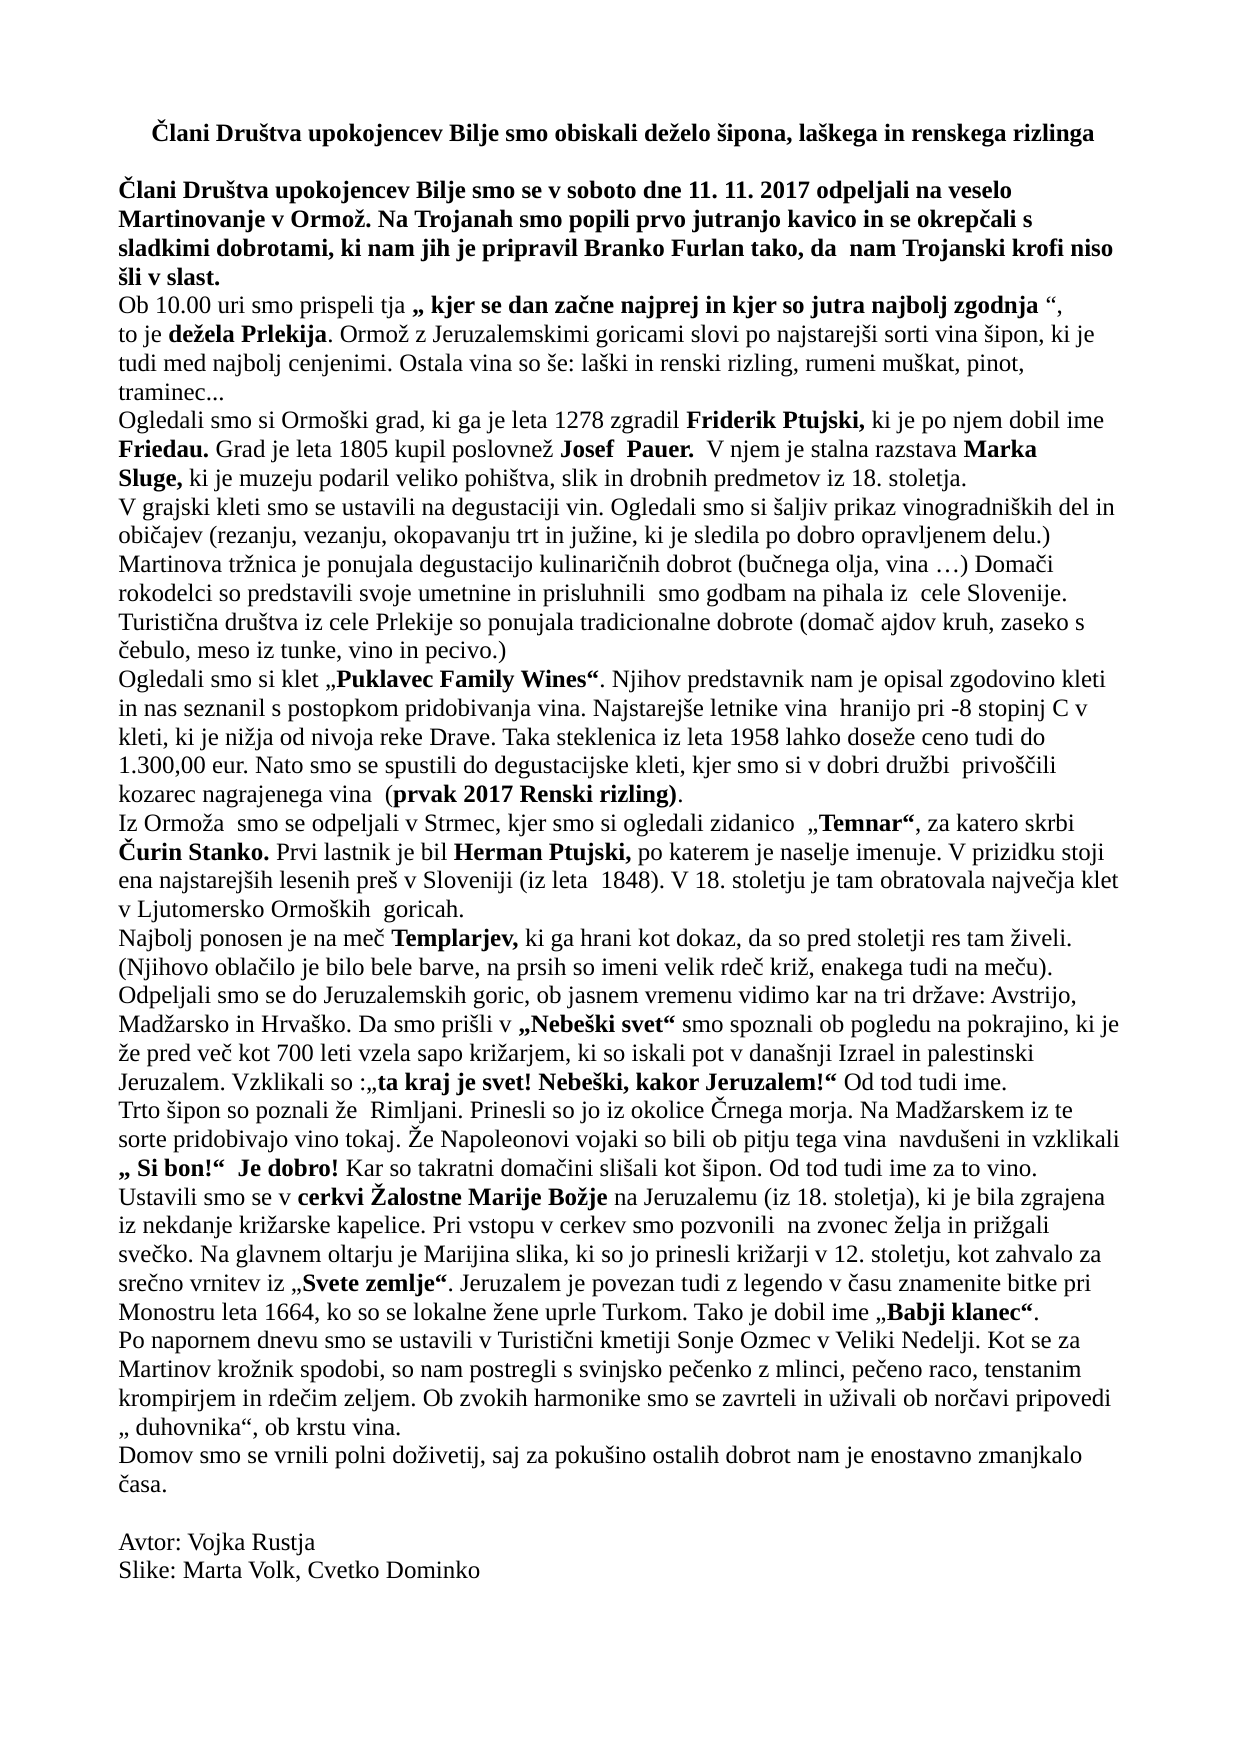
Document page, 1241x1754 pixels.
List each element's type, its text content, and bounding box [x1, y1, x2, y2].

text Sluge, ki je muzeju podaril veliko pohištva, slik in drobnih predmetov iz 18. stoletja. [118, 463, 1122, 492]
text Ogledali smo si Ormoški grad, ki ga je leta 1278 zgradil Friderik Ptujski, ki je po njem dobil ime Friedau. Grad je leta 1805 kupil poslovnež Josef Pauer. V njem je stalna razstava Marka [118, 406, 1122, 463]
text časa. [118, 1469, 1122, 1498]
text V grajski kleti smo se ustavili na degustaciji vin. Ogledali smo si šaljiv prikaz vinogradniških del in običajev (rezanju, vezanju, okopavanju trt in južine, ki je sledila po dobro opravljenem delu.) Martinova tržnica je ponujala degustacijo kulinaričnih dobrot (bučnega olja, vina …) Domači rokodelci so predstavili svoje umetnine in prisluhnili smo godbam na pihala iz cele Slovenije. Turistična društva iz cele Prlekije so ponujala tradicionalne dobrote (domač ajdov kruh, zaseko s čebulo, meso iz tunke, vino in pecivo.) [118, 492, 1122, 664]
text Po napornem dnevu smo se ustavili v Turistični kmetiji Sonje Ozmec v Veliki Nedelji. Kot se za Martinov krožnik spodobi, so nam postregli s svinjsko pečenko z mlinci, pečeno raco, tenstanim krompirjem in rdečim zeljem. Ob zvokih harmonike smo se zavrteli in uživali ob norčavi pripovedi „ duhovnika“, ob krstu vina. [118, 1326, 1122, 1441]
text Člani Društva upokojencev Bilje smo se v soboto dne 11. 11. 2017 odpeljali na veselo Martinovanje v Ormož. Na Trojanah smo popili prvo jutranjo kavico in se okrepčali s sladkimi dobrotami, ki nam jih je pripravil Branko Furlan tako, da nam Trojanski krofi niso šli v slast. [118, 176, 1122, 291]
text Avtor: Vojka Rustja [118, 1527, 1122, 1556]
text Trto šipon so poznali že Rimljani. Prinesli so jo iz okolice Črnega morja. Na Madžarskem iz te sorte pridobivajo vino tokaj. Že Napoleonovi vojaki so bili ob pitju tega vina navdušeni in vzklikali „ Si bon!“ Je dobro! Kar so takratni domačini slišali kot šipon. Od tod tudi ime za to vino. [118, 1096, 1122, 1182]
text Slike: Marta Volk, Cvetko Dominko [118, 1556, 1122, 1584]
text to je dežela Prlekija. Ormož z Jeruzalemskimi goricami slovi po najstarejši sorti vina šipon, ki je tudi med najbolj cenjenimi. Ostala vina so še: laški in renski rizling, rumeni muškat, pinot, traminec... [118, 319, 1122, 406]
text Domov smo se vrnili polni doživetij, saj za pokušino ostalih dobrot nam je enostavno zmanjkalo [118, 1441, 1122, 1469]
text Ogledali smo si klet „Puklavec Family Wines“. Njihov predstavnik nam je opisal zgodovino kleti in nas seznanil s postopkom pridobivanja vina. Najstarejše letnike vina hranijo pri -8 stopinj C v kleti, ki je nižja od nivoja reke Drave. Taka steklenica iz leta 1958 lahko doseže ceno tudi do 1.300,00 eur. Nato smo se spustili do degustacijske kleti, kjer smo si v dobri družbi privoščili kozarec nagrajenega vina (prvak 2017 Renski rizling). [118, 664, 1122, 808]
text Ustavili smo se v cerkvi Žalostne Marije Božje na Jeruzalemu (iz 18. stoletja), ki je bila zgrajena iz nekdanje križarske kapelice. Pri vstopu v cerkev smo pozvonili na zvonec želja in prižgali svečko. Na glavnem oltarju je Marijina slika, ki so jo prinesli križarji v 12. stoletju, kot zahvalo za srečno vrnitev iz „Svete zemlje“. Jeruzalem je povezan tudi z legendo v času znamenite bitke pri Monostru leta 1664, ko so se lokalne žene uprle Turkom. Tako je dobil ime „Babji klanec“. [118, 1182, 1122, 1326]
text Iz Ormoža smo se odpeljali v Strmec, kjer smo si ogledali zidanico „Temnar“, za katero skrbi Čurin Stanko. Prvi lastnik je bil Herman Ptujski, po katerem je naselje imenuje. V prizidku stoji ena najstarejših lesenih preš v Sloveniji (iz leta 1848). V 18. stoletju je tam obratovala največja klet v Ljutomersko Ormoških goricah. [118, 808, 1122, 923]
text Najbolj ponosen je na meč Templarjev, ki ga hrani kot dokaz, da so pred stoletji res tam živeli. (Njihovo oblačilo je bilo bele barve, na prsih so imeni velik rdeč križ, enakega tudi na meču). [118, 923, 1122, 981]
text Člani Društva upokojencev Bilje smo obiskali deželo šipona, laškega in renskega rizlinga [118, 118, 1122, 147]
text Odpeljali smo se do Jeruzalemskih goric, ob jasnem vremenu vidimo kar na tri države: Avstrijo, Madžarsko in Hrvaško. Da smo prišli v „Nebeški svet“ smo spoznali ob pogledu na pokrajino, ki je že pred več kot 700 leti vzela sapo križarjem, ki so iskali pot v današnji Izrael in palestinski Jeruzalem. Vzklikali so :„ta kraj je svet! Nebeški, kakor Jeruzalem!“ Od tod tudi ime. [118, 981, 1122, 1096]
text Ob 10.00 uri smo prispeli tja „ kjer se dan začne najprej in kjer so jutra najbolj zgodnja “, [118, 291, 1122, 319]
